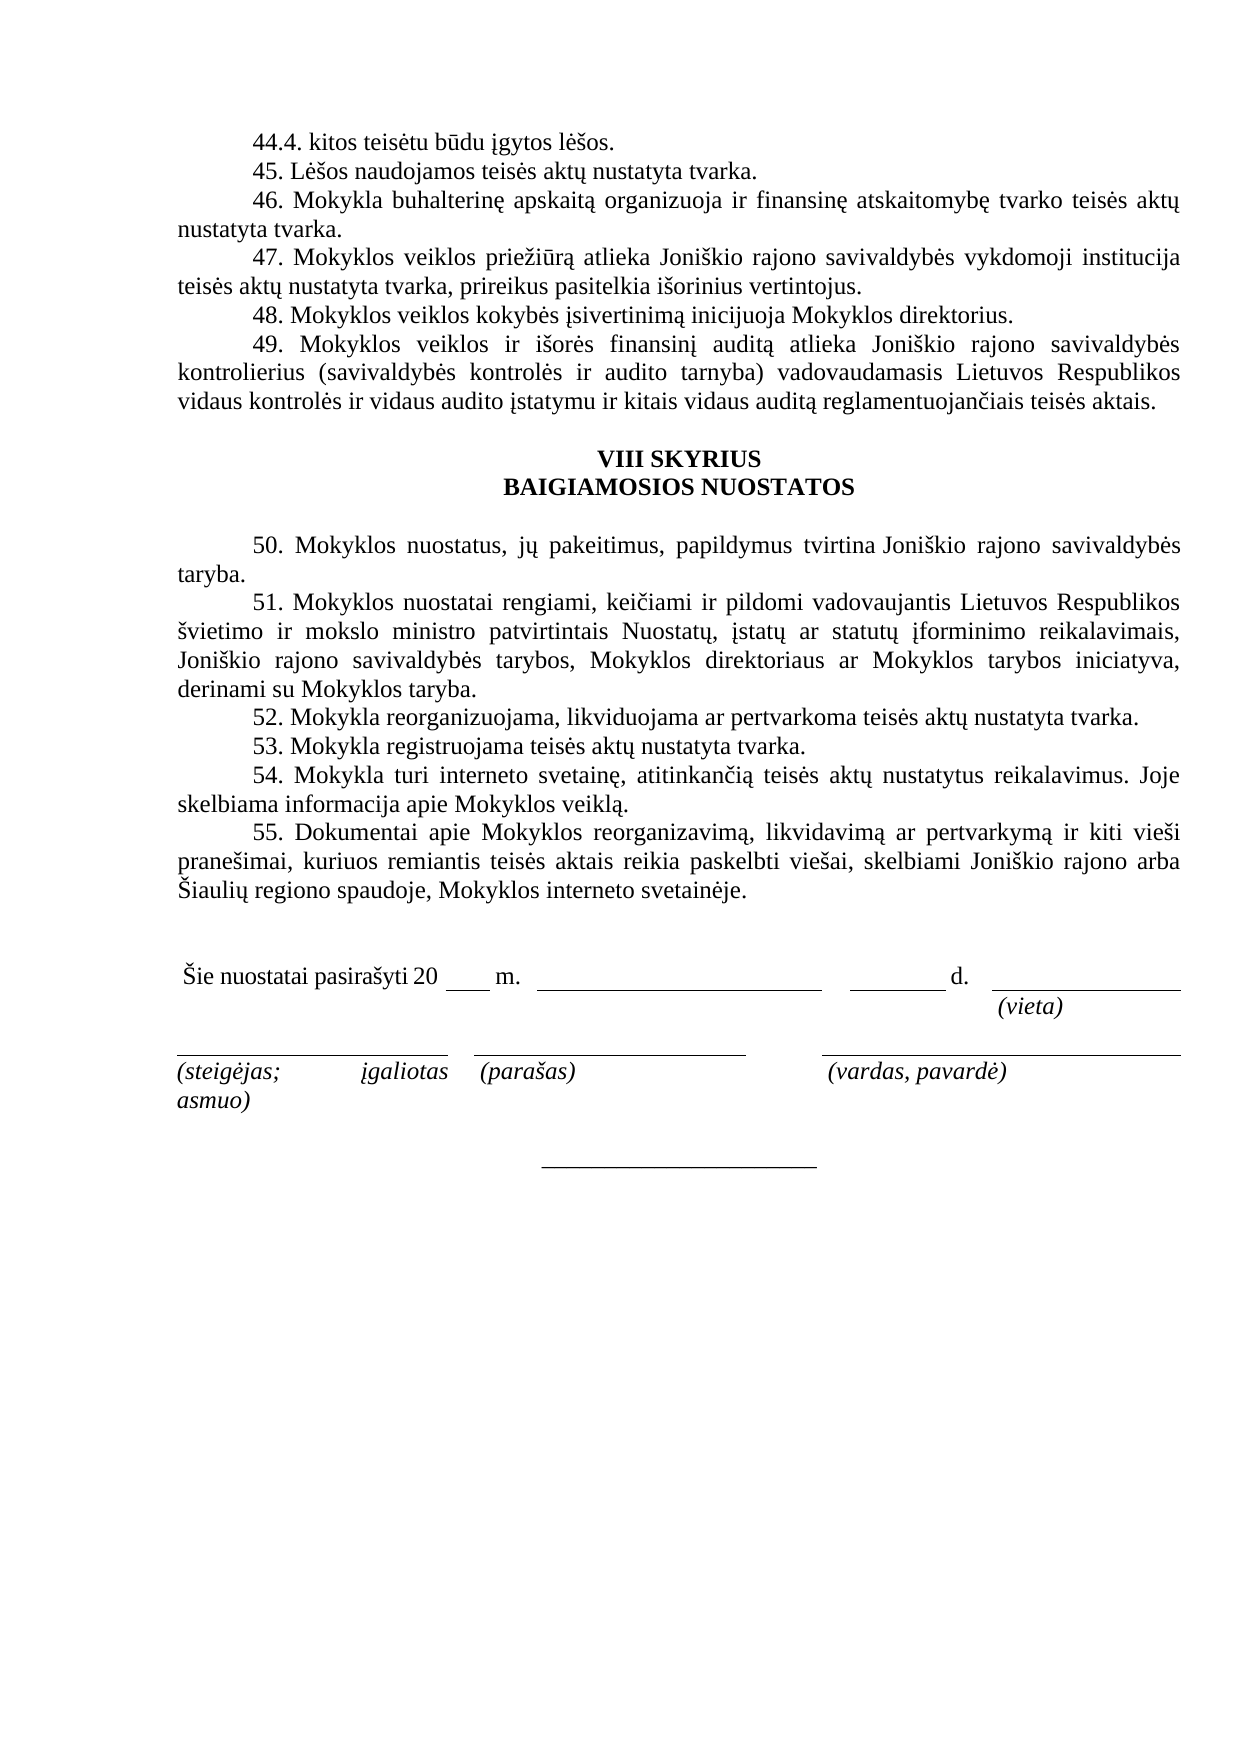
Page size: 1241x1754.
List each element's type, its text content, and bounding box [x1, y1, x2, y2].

text 46. Mokykla buhalterinę apskaitą organizuoja ir finansinę atskaitomybę tvarko teisės aktų nustatyta tvarka. [177, 185, 1181, 242]
table_cell [746, 1020, 822, 1055]
text 54. Mokykla turi interneto svetainę, atitinkančią teisės aktų nustatytus reikalavimus. Joje skelbiama informacija apie Mokyklos veiklą. [177, 760, 1181, 817]
text VIII SKYRIUS [177, 444, 1181, 472]
text 48. Mokyklos veiklos kokybės įsivertinimą inicijuoja Mokyklos direktorius. [177, 300, 1181, 329]
table_cell [946, 990, 992, 1020]
table_header m. [490, 904, 537, 990]
table_header [992, 904, 1181, 990]
table_cell (steigėjas; įgaliotas asmuo) [177, 1056, 448, 1114]
table_cell [850, 991, 946, 1020]
text 50. Mokyklos nuostatus, jų pakeitimus, papildymus tvirtina Joniškio rajono savivaldybės taryba. [177, 530, 1181, 587]
table_header 20 [408, 904, 446, 990]
table_header [537, 904, 822, 990]
table_cell [474, 1020, 746, 1055]
table_cell (parašas) [474, 1056, 746, 1114]
table_cell (vieta) [992, 991, 1181, 1020]
table_cell [408, 990, 446, 1020]
text 52. Mokykla reorganizuojama, likviduojama ar pertvarkoma teisės aktų nustatyta tvarka. [177, 702, 1181, 731]
text 49. Mokyklos veiklos ir išorės finansinį auditą atlieka Joniškio rajono savivaldybės kontrolierius (savivaldybės kontrolės ir audito tarnyba) vadovaudamasis Lietuvos Respublikos vidaus kontrolės ir vidaus audito įstatymu ir kitais vidaus auditą reglamentuojančiais teisės aktais. [177, 329, 1181, 415]
text 44.4. kitos teisėtu būdu įgytos lėšos. [177, 127, 1181, 156]
text 53. Mokykla registruojama teisės aktų nustatyta tvarka. [177, 731, 1181, 760]
text 51. Mokyklos nuostatai rengiami, keičiami ir pildomi vadovaujantis Lietuvos Respublikos švietimo ir mokslo ministro patvirtintais Nuostatų, įstatų ar statutų įforminimo reikalavimais, Joniškio rajono savivaldybės tarybos, Mokyklos direktoriaus ar Mokyklos tarybos iniciatyva, derinami su Mokyklos taryba. [177, 587, 1181, 702]
table_cell [822, 990, 850, 1020]
text 47. Mokyklos veiklos priežiūrą atlieka Joniškio rajono savivaldybės vykdomoji institucija teisės aktų nustatyta tvarka, prireikus pasitelkia išorinius vertintojus. [177, 242, 1181, 300]
table_cell [746, 1055, 822, 1114]
table_cell [822, 1020, 1181, 1055]
table_cell [490, 990, 537, 1020]
table_cell [446, 991, 490, 1020]
table_header [446, 904, 490, 990]
table_cell [448, 1055, 474, 1114]
table_cell [177, 990, 407, 1020]
table_cell [537, 991, 822, 1020]
table_cell [448, 1020, 474, 1055]
text BAIGIAMOSIOS NUOSTATOS [177, 472, 1181, 501]
text 55. Dokumentai apie Mokyklos reorganizavimą, likvidavimą ar pertvarkymą ir kiti vieši pranešimai, kuriuos remiantis teisės aktais reikia paskelbti viešai, skelbiami Joniškio rajono arba Šiaulių regiono spaudoje, Mokyklos interneto svetainėje. [177, 817, 1181, 904]
table_header d. [946, 904, 992, 990]
table_cell [177, 1020, 448, 1055]
table_cell (vardas, pavardė) [822, 1056, 1181, 1114]
table_header Šie nuostatai pasirašyti [177, 904, 407, 990]
table_header [850, 904, 946, 990]
text ______________________ [177, 1142, 1181, 1171]
table_header [822, 904, 850, 990]
text 45. Lėšos naudojamos teisės aktų nustatyta tvarka. [177, 156, 1181, 185]
